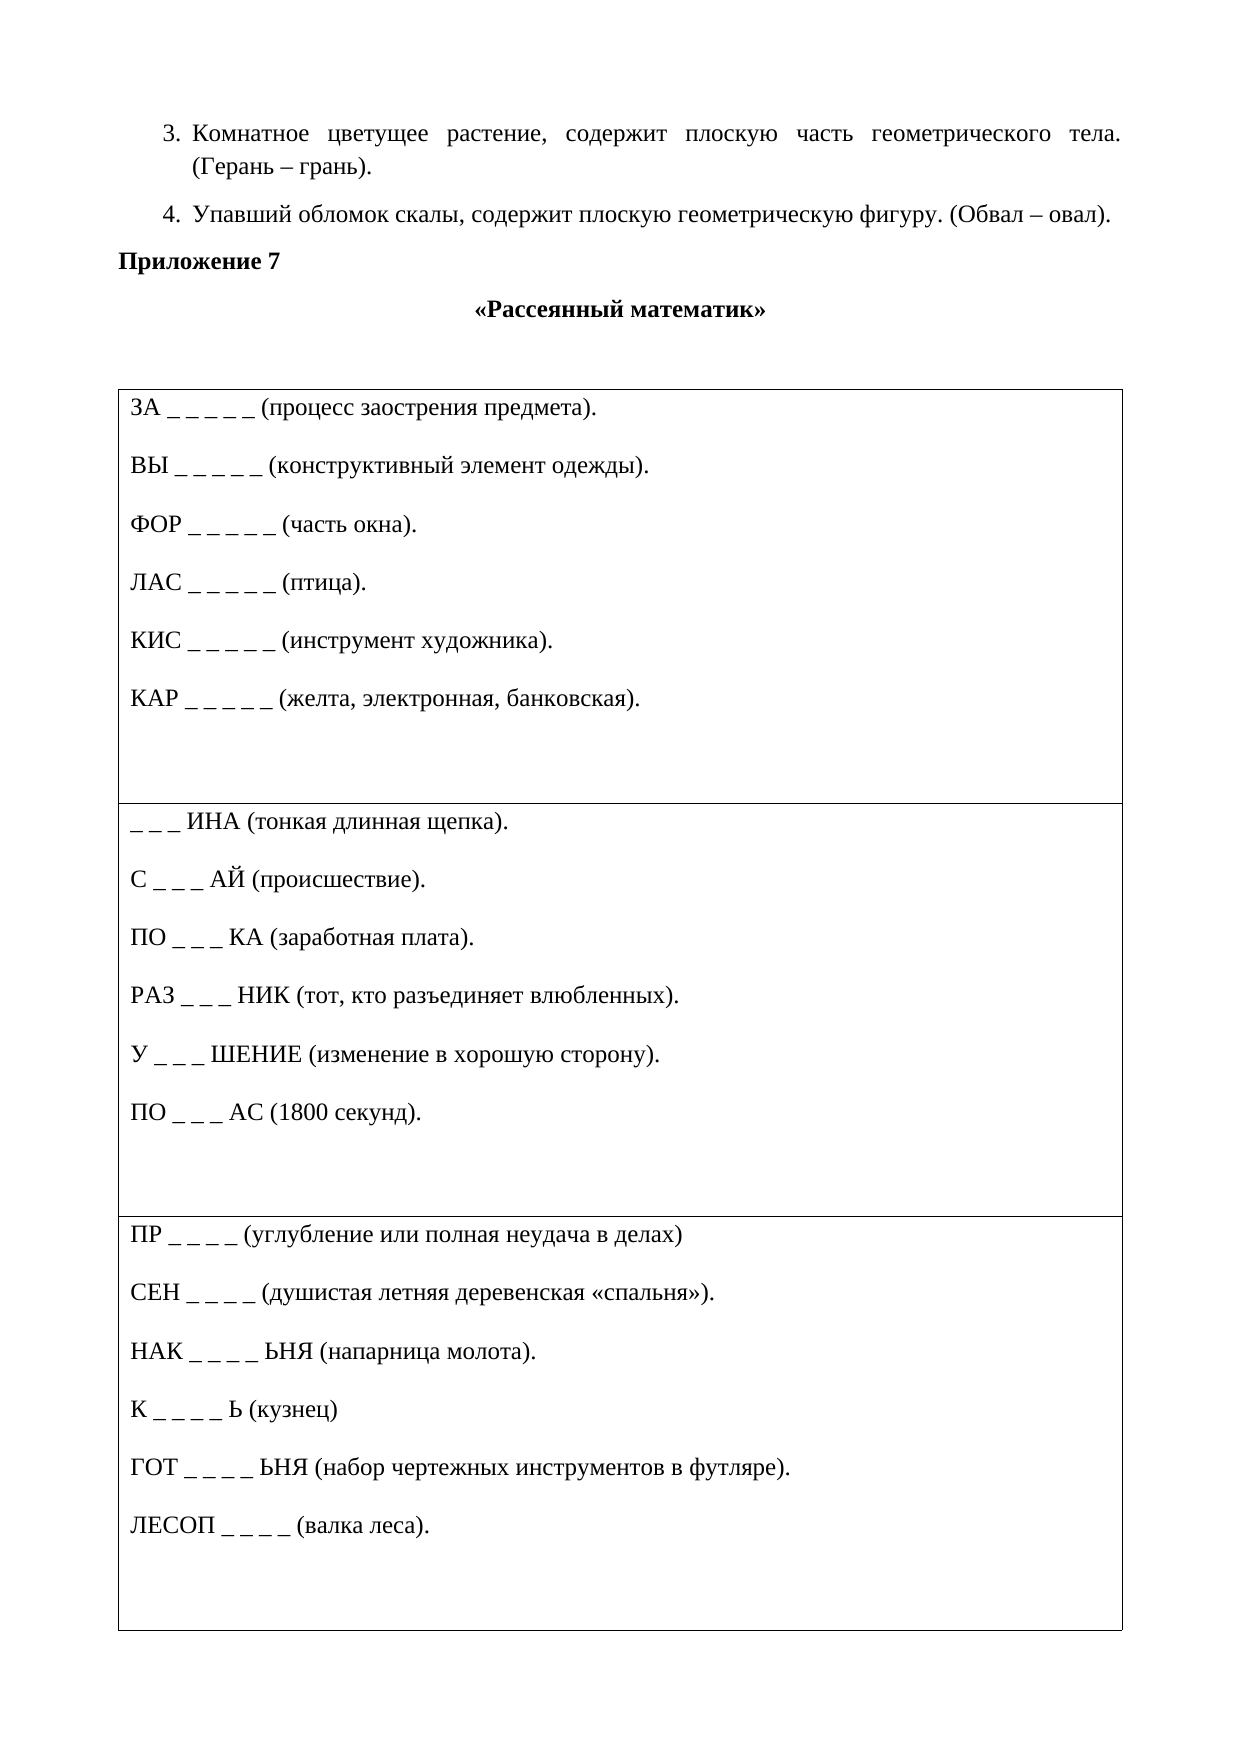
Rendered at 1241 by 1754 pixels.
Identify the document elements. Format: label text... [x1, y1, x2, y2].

table_cell ПР _ _ _ _ (углубление или полная неудача в делах) СЕН _ _ _ _ (душистая летняя деревенская «спальня»). НАК _ _ _ _ ЬНЯ (напарница молота). К _ _ _ _ Ь (кузнец) ГОТ _ _ _ _ ЬНЯ (набор чертежных инструментов в футляре). ЛЕСОП _ _ _ _ (валка леса). [119, 1217, 1122, 1630]
table_header ЗА _ _ _ _ _ (процесс заострения предмета). ВЫ _ _ _ _ _ (конструктивный элемент одежды). ФОР _ _ _ _ _ (часть окна). ЛАС _ _ _ _ _ (птица). КИС _ _ _ _ _ (инструмент художника). КАР _ _ _ _ _ (желта, электронная, банковская). [119, 390, 1122, 803]
list Упавший обломок скалы, содержит плоскую геометрическую фигуру. (Обвал – овал). [162, 199, 1122, 227]
table_cell _ _ _ ИНА (тонкая длинная щепка). С _ _ _ АЙ (происшествие). ПО _ _ _ КА (заработная плата). РАЗ _ _ _ НИК (тот, кто разъединяет влюбленных). У _ _ _ ШЕНИЕ (изменение в хорошую сторону). ПО _ _ _ АС (1800 секунд). [119, 804, 1122, 1216]
list Комнатное цветущее растение, содержит плоскую часть геометрического тела. (Герань – грань). [162, 118, 1122, 180]
text «Рассеянный математик» [118, 294, 1122, 323]
text Приложение 7 [118, 246, 1122, 275]
